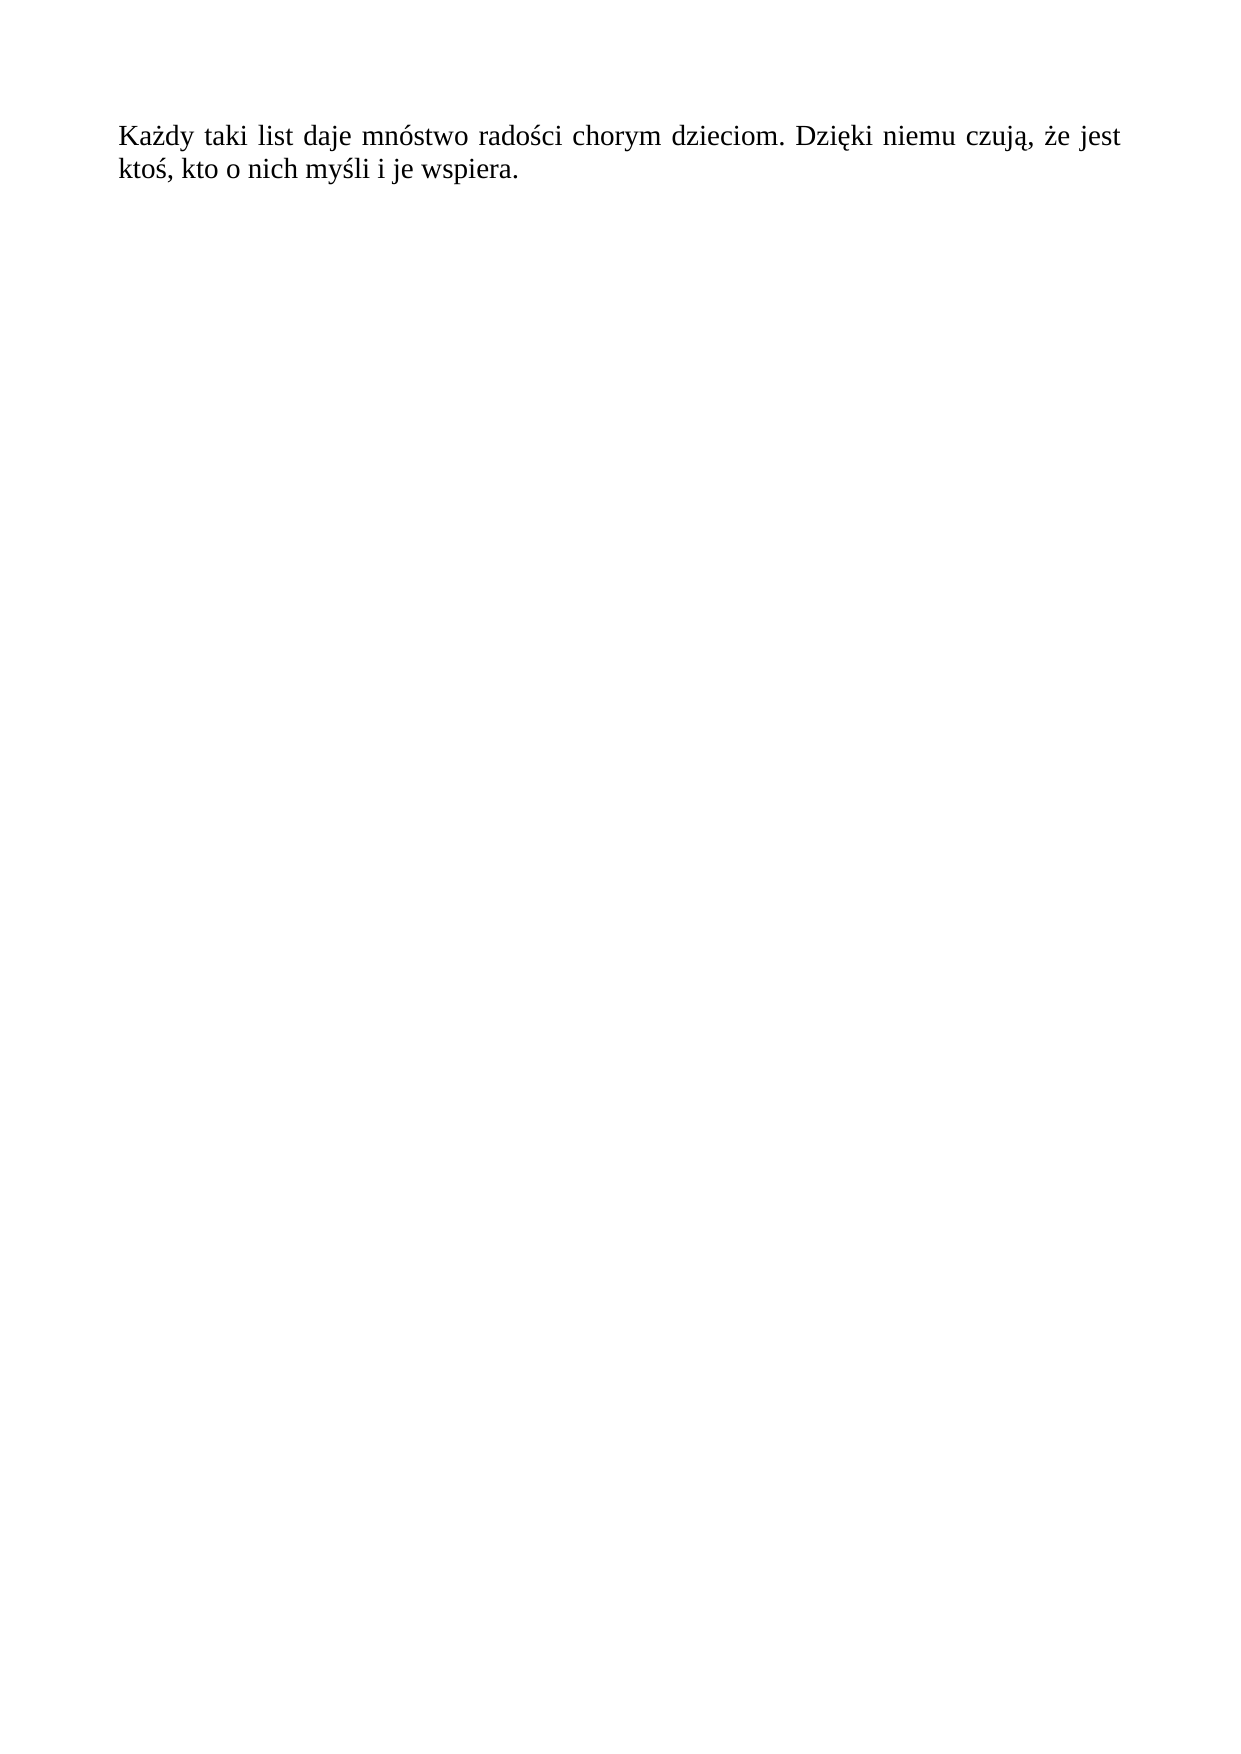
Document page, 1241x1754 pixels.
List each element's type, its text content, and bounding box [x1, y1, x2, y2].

text Każdy taki list daje mnóstwo radości chorym dzieciom. Dzięki niemu czują, że jest ktoś, kto o nich myśli i je wspiera. [118, 118, 1122, 185]
